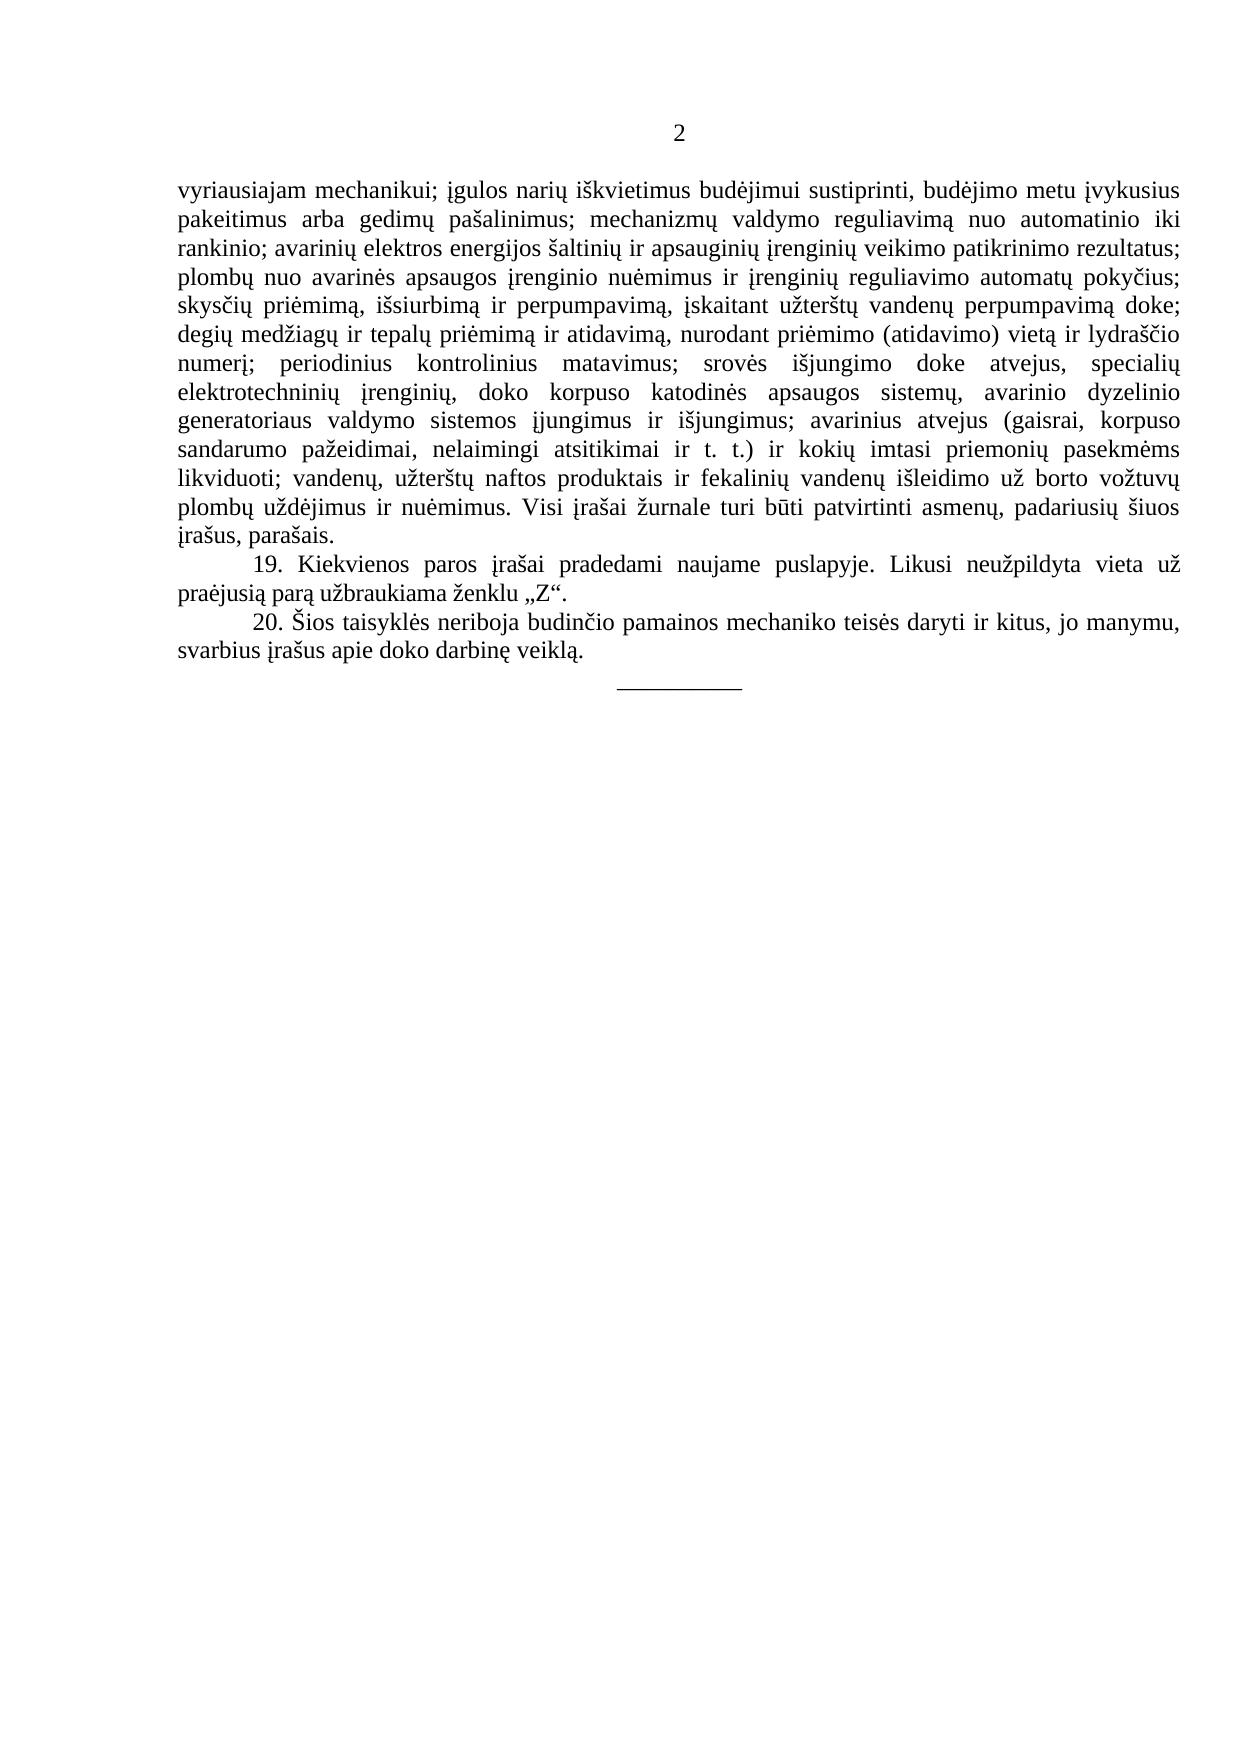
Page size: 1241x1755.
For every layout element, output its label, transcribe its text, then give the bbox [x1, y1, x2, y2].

text 20. Šios taisyklės neriboja budinčio pamainos mechaniko teisės daryti ir kitus, jo manymu, svarbius įrašus apie doko darbinę veiklą. [177, 607, 1181, 664]
text 19. Kiekvienos paros įrašai pradedami naujame puslapyje. Likusi neužpildyta vieta už praėjusią parą užbraukiama ženklu „Z“. [177, 549, 1181, 607]
text vyriausiajam mechanikui; įgulos narių iškvietimus budėjimui sustiprinti, budėjimo metu įvykusius pakeitimus arba gedimų pašalinimus; mechanizmų valdymo reguliavimą nuo automatinio iki rankinio; avarinių elektros energijos šaltinių ir apsauginių įrenginių veikimo patikrinimo rezultatus; plombų nuo avarinės apsaugos įrenginio nuėmimus ir įrenginių reguliavimo automatų pokyčius; skysčių priėmimą, išsiurbimą ir perpumpavimą, įskaitant užterštų vandenų perpumpavimą doke; degių medžiagų ir tepalų priėmimą ir atidavimą, nurodant priėmimo (atidavimo) vietą ir lydraščio numerį; periodinius kontrolinius matavimus; srovės išjungimo doke atvejus, specialių elektrotechninių įrenginių, doko korpuso katodinės apsaugos sistemų, avarinio dyzelinio generatoriaus valdymo sistemos įjungimus ir išjungimus; avarinius atvejus (gaisrai, korpuso sandarumo pažeidimai, nelaimingi atsitikimai ir t. t.) ir kokių imtasi priemonių pasekmėms likviduoti; vandenų, užterštų naftos produktais ir fekalinių vandenų išleidimo už borto vožtuvų plombų uždėjimus ir nuėmimus. Visi įrašai žurnale turi būti patvirtinti asmenų, padariusių šiuos įrašus, parašais. [177, 176, 1181, 549]
text __________ [177, 664, 1181, 693]
